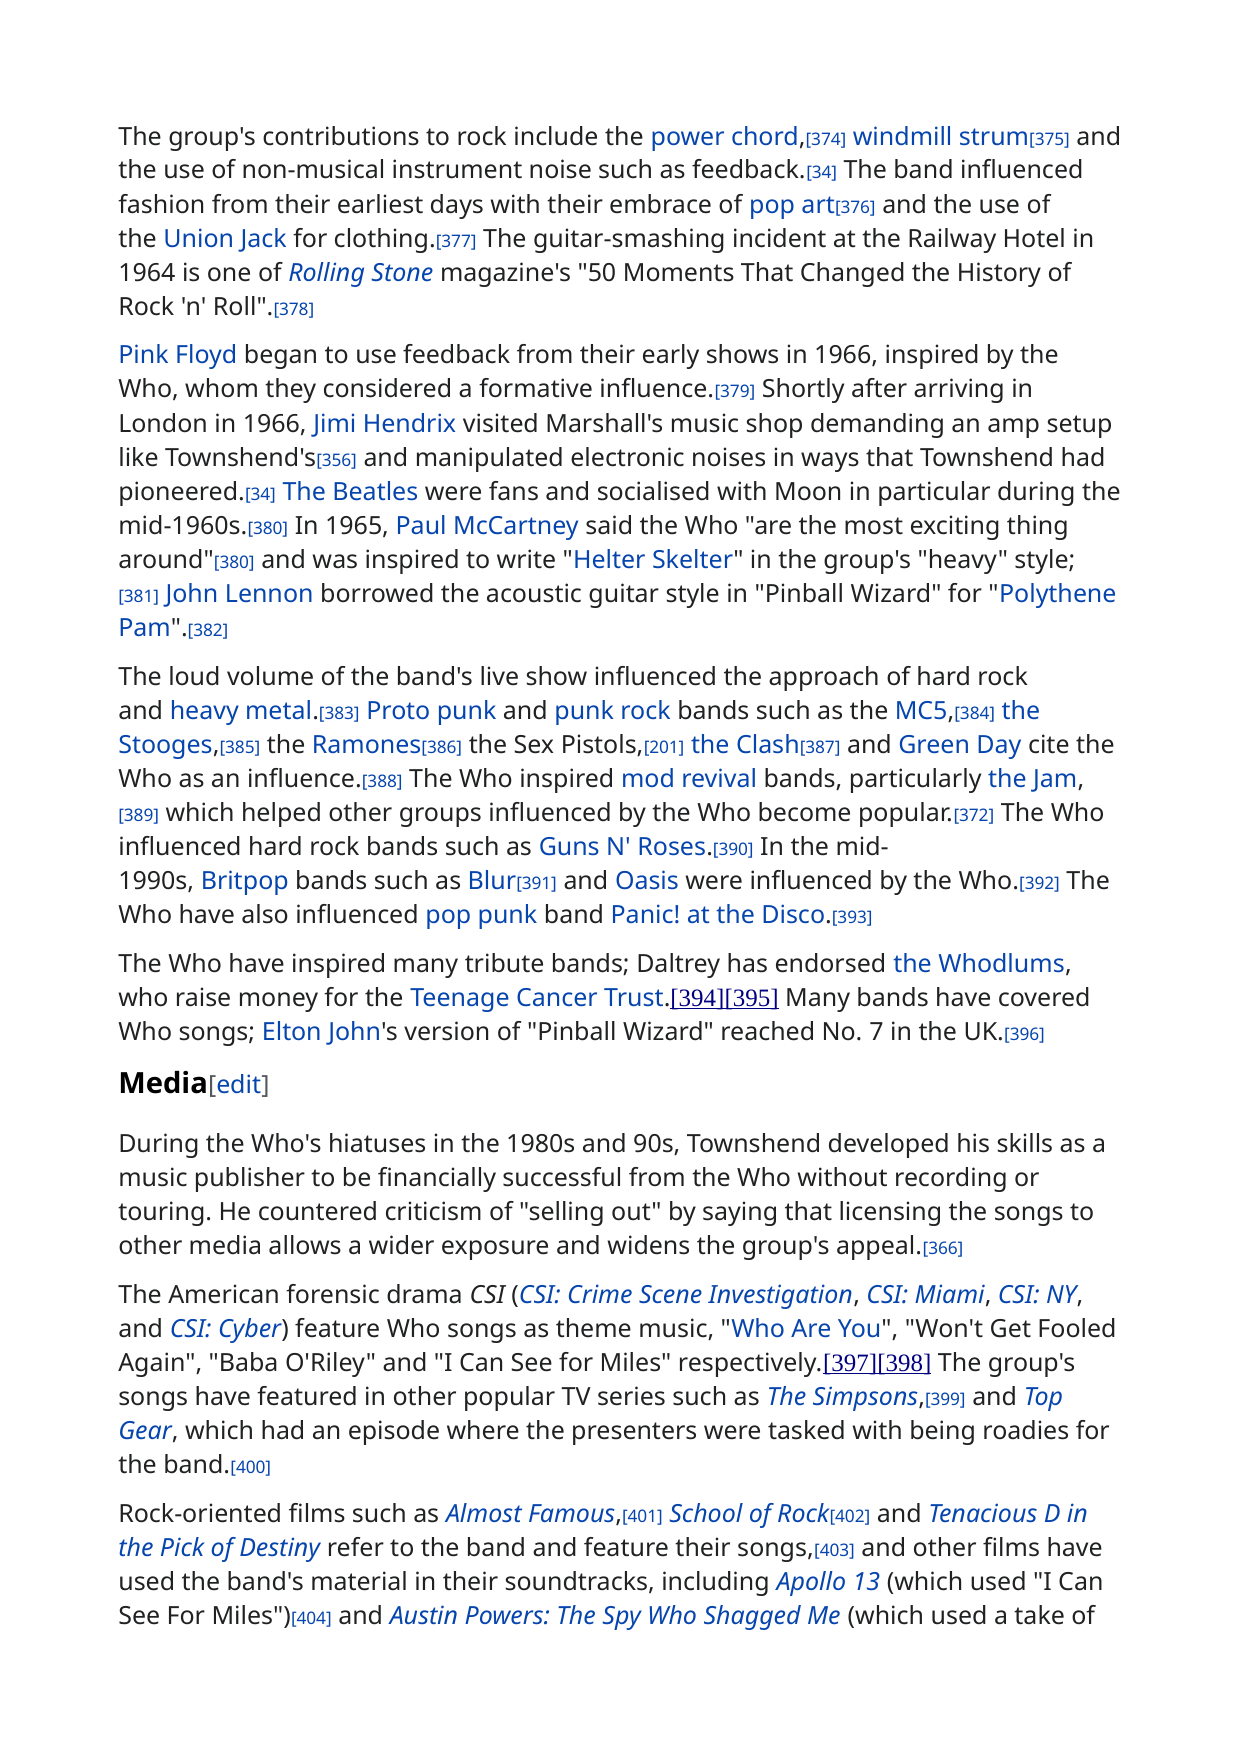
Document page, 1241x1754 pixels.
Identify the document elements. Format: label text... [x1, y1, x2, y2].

text The American forensic drama CSI (CSI: Crime Scene Investigation, CSI: Miami, CSI: NY, and CSI: Cyber) feature Who songs as theme music, "Who Are You", "Won't Get Fooled Again", "Baba O'Riley" and "I Can See for Miles" respectively.[397][398] The group's songs have featured in other popular TV series such as The Simpsons,[399] and Top Gear, which had an episode where the presenters were tasked with being roadies for the band.[400] [118, 1276, 1122, 1481]
subtitle Media[edit] [118, 1062, 1122, 1102]
text Rock-oriented films such as Almost Famous,[401] School of Rock[402] and Tenacious D in the Pick of Destiny refer to the band and feature their songs,[403] and other films have used the band's material in their soundtracks, including Apollo 13 (which used "I Can See For Miles")[404] and Austin Powers: The Spy Who Shagged Me (which used a take of [118, 1495, 1122, 1632]
text The Who have inspired many tribute bands; Daltrey has endorsed the Whodlums, who raise money for the Teenage Cancer Trust.[394][395] Many bands have covered Who songs; Elton John's version of "Pinball Wizard" reached No. 7 in the UK.[396] [118, 945, 1122, 1047]
text The group's contributions to rock include the power chord,[374] windmill strum[375] and the use of non-musical instrument noise such as feedback.[34] The band influenced fashion from their earliest days with their embrace of pop art[376] and the use of the Union Jack for clothing.[377] The guitar-smashing incident at the Railway Hotel in 1964 is one of Rolling Stone magazine's "50 Moments That Changed the History of Rock 'n' Roll".[378] [118, 118, 1122, 322]
text The loud volume of the band's live show influenced the approach of hard rock and heavy metal.[383] Proto punk and punk rock bands such as the MC5,[384] the Stooges,[385] the Ramones[386] the Sex Pistols,[201] the Clash[387] and Green Day cite the Who as an influence.[388] The Who inspired mod revival bands, particularly the Jam,[389] which helped other groups influenced by the Who become popular.[372] The Who influenced hard rock bands such as Guns N' Roses.[390] In the mid-1990s, Britpop bands such as Blur[391] and Oasis were influenced by the Who.[392] The Who have also influenced pop punk band Panic! at the Disco.[393] [118, 658, 1122, 931]
text Pink Floyd began to use feedback from their early shows in 1966, inspired by the Who, whom they considered a formative influence.[379] Shortly after arriving in London in 1966, Jimi Hendrix visited Marshall's music shop demanding an amp setup like Townshend's[356] and manipulated electronic noises in ways that Townshend had pioneered.[34] The Beatles were fans and socialised with Moon in particular during the mid-1960s.[380] In 1965, Paul McCartney said the Who "are the most exciting thing around"[380] and was inspired to write "Helter Skelter" in the group's "heavy" style;[381] John Lennon borrowed the acoustic guitar style in "Pinball Wizard" for "Polythene Pam".[382] [118, 337, 1122, 644]
text During the Who's hiatuses in the 1980s and 90s, Townshend developed his skills as a music publisher to be financially successful from the Who without recording or touring. He countered criticism of "selling out" by saying that licensing the songs to other media allows a wider exposure and widens the group's appeal.[366] [118, 1126, 1122, 1262]
